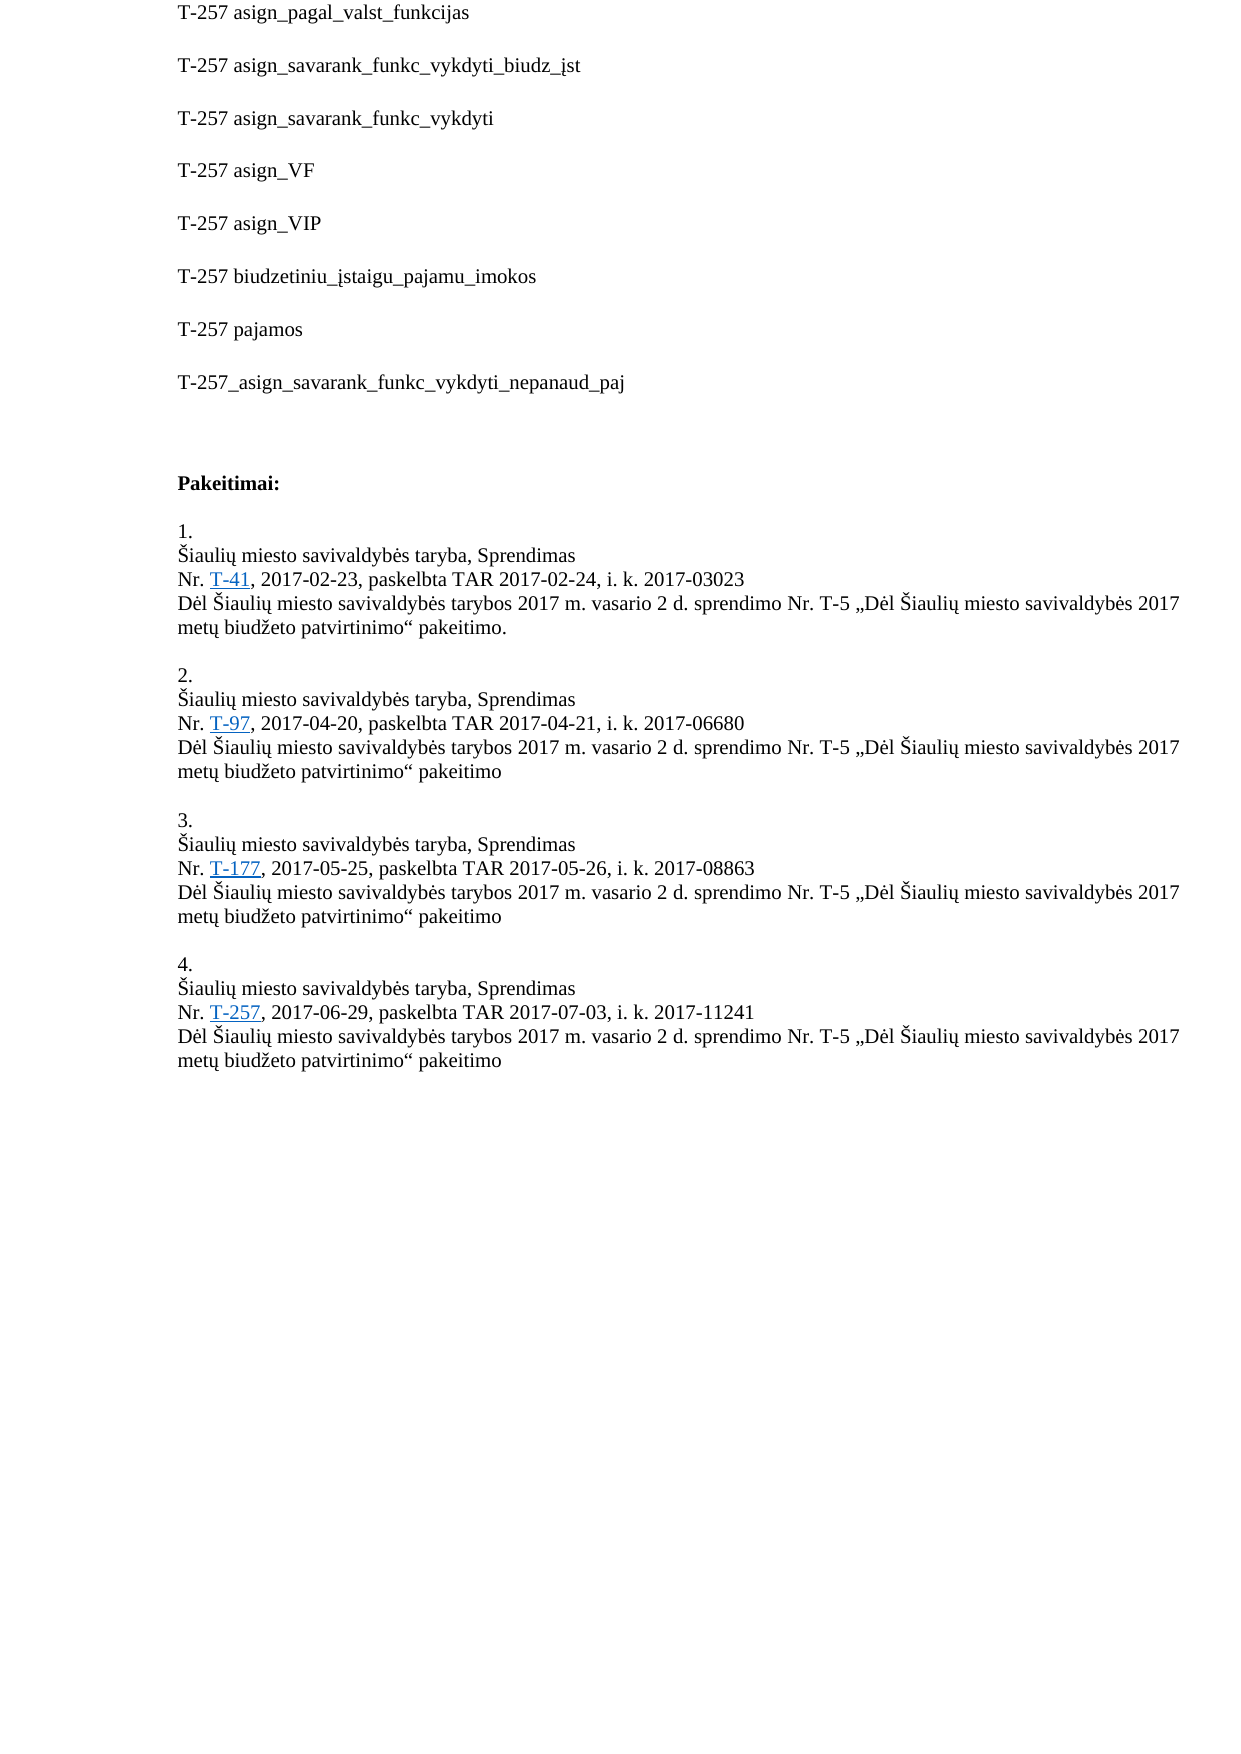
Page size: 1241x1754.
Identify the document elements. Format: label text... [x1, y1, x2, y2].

text T-257 pajamos [177, 317, 1181, 341]
text T-257 biudzetiniu_įstaigu_pajamu_imokos [177, 264, 1181, 288]
text Dėl Šiaulių miesto savivaldybės tarybos 2017 m. vasario 2 d. sprendimo Nr. T-5 „Dėl Šiaulių miesto savivaldybės 2017 metų biudžeto patvirtinimo“ pakeitimo [177, 880, 1181, 928]
text T-257 asign_savarank_funkc_vykdyti_biudz_įst [177, 53, 1181, 77]
text T-257 asign_savarank_funkc_vykdyti [177, 106, 1181, 130]
text Pakeitimai: [177, 471, 1181, 495]
text Šiaulių miesto savivaldybės taryba, Sprendimas [177, 832, 1181, 856]
text Nr. T-257, 2017-06-29, paskelbta TAR 2017-07-03, i. k. 2017-11241 [177, 1000, 1181, 1024]
text Šiaulių miesto savivaldybės taryba, Sprendimas [177, 687, 1181, 711]
text T-257 asign_pagal_valst_funkcijas [177, 0, 1181, 24]
text Nr. T-41, 2017-02-23, paskelbta TAR 2017-02-24, i. k. 2017-03023 [177, 567, 1181, 591]
text 4. [177, 952, 1181, 976]
text 1. [177, 519, 1181, 543]
text T-257_asign_savarank_funkc_vykdyti_nepanaud_paj [177, 370, 1181, 394]
text T-257 asign_VF [177, 158, 1181, 182]
text 2. [177, 663, 1181, 687]
text Šiaulių miesto savivaldybės taryba, Sprendimas [177, 543, 1181, 567]
text T-257 asign_VIP [177, 211, 1181, 235]
text 3. [177, 807, 1181, 832]
text Nr. T-177, 2017-05-25, paskelbta TAR 2017-05-26, i. k. 2017-08863 [177, 856, 1181, 880]
text Dėl Šiaulių miesto savivaldybės tarybos 2017 m. vasario 2 d. sprendimo Nr. T-5 „Dėl Šiaulių miesto savivaldybės 2017 metų biudžeto patvirtinimo“ pakeitimo. [177, 591, 1181, 639]
text Dėl Šiaulių miesto savivaldybės tarybos 2017 m. vasario 2 d. sprendimo Nr. T-5 „Dėl Šiaulių miesto savivaldybės 2017 metų biudžeto patvirtinimo“ pakeitimo [177, 1024, 1181, 1072]
text Nr. T-97, 2017-04-20, paskelbta TAR 2017-04-21, i. k. 2017-06680 [177, 711, 1181, 735]
text Šiaulių miesto savivaldybės taryba, Sprendimas [177, 976, 1181, 1000]
text Dėl Šiaulių miesto savivaldybės tarybos 2017 m. vasario 2 d. sprendimo Nr. T-5 „Dėl Šiaulių miesto savivaldybės 2017 metų biudžeto patvirtinimo“ pakeitimo [177, 735, 1181, 783]
